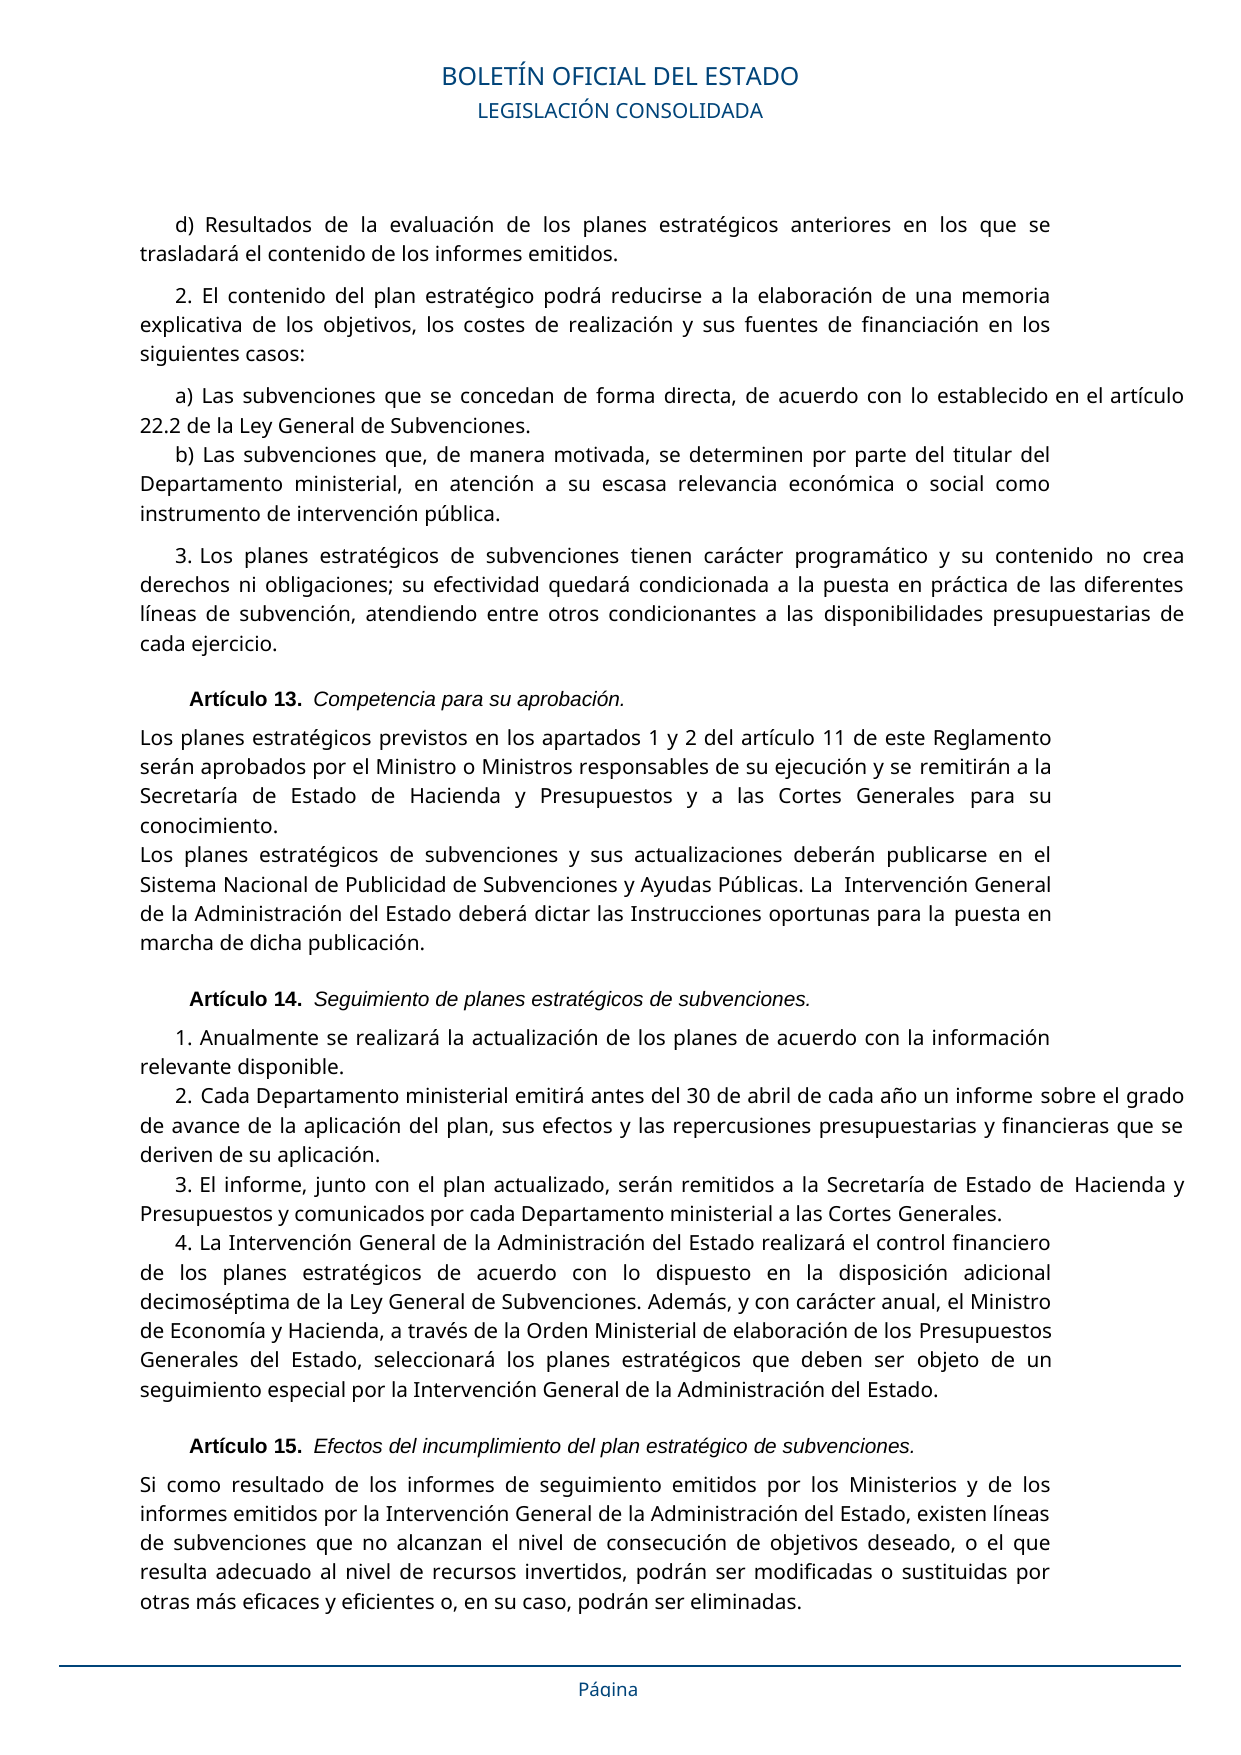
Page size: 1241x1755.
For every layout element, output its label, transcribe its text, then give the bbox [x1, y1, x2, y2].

list Las subvenciones que, de manera motivada, se determinen por parte del titular del Departamento ministerial, en atención a su escasa relevancia económica o social como instrumento de intervención pública. [139, 440, 1052, 527]
list Anualmente se realizará la actualización de los planes de acuerdo con la información relevante disponible. [139, 1023, 1052, 1081]
text Artículo 13. Competencia para su aprobación. [189, 687, 1184, 711]
list Resultados de la evaluación de los planes estratégicos anteriores en los que se trasladará el contenido de los informes emitidos. [139, 210, 1052, 267]
list Los planes estratégicos de subvenciones tienen carácter programático y su contenido no crea derechos ni obligaciones; su efectividad quedará condicionada a la puesta en práctica de las diferentes líneas de subvención, atendiendo entre otros condicionantes a las disponibilidades presupuestarias de cada ejercicio. [139, 541, 1184, 657]
list El informe, junto con el plan actualizado, serán remitidos a la Secretaría de Estado de Hacienda y Presupuestos y comunicados por cada Departamento ministerial a las Cortes Generales. [139, 1170, 1184, 1227]
text Los planes estratégicos previstos en los apartados 1 y 2 del artículo 11 de este Reglamento serán aprobados por el Ministro o Ministros responsables de su ejecución y se remitirán a la Secretaría de Estado de Hacienda y Presupuestos y a las Cortes Generales para su conocimiento. [139, 723, 1052, 839]
text Artículo 15. Efectos del incumplimiento del plan estratégico de subvenciones. [189, 1433, 1184, 1457]
list Las subvenciones que se concedan de forma directa, de acuerdo con lo establecido en el artículo 22.2 de la Ley General de Subvenciones. [139, 382, 1184, 439]
text Los planes estratégicos de subvenciones y sus actualizaciones deberán publicarse en el Sistema Nacional de Publicidad de Subvenciones y Ayudas Públicas. La Intervención General de la Administración del Estado deberá dictar las Instrucciones oportunas para la puesta en marcha de dicha publicación. [139, 841, 1052, 957]
list Cada Departamento ministerial emitirá antes del 30 de abril de cada año un informe sobre el grado de avance de la aplicación del plan, sus efectos y las repercusiones presupuestarias y financieras que se deriven de su aplicación. [139, 1082, 1184, 1169]
list El contenido del plan estratégico podrá reducirse a la elaboración de una memoria explicativa de los objetivos, los costes de realización y sus fuentes de financiación en los siguientes casos: [139, 281, 1052, 368]
text Artículo 14. Seguimiento de planes estratégicos de subvenciones. [189, 987, 1184, 1011]
text Si como resultado de los informes de seguimiento emitidos por los Ministerios y de los informes emitidos por la Intervención General de la Administración del Estado, existen líneas de subvenciones que no alcanzan el nivel de consecución de objetivos deseado, o el que resulta adecuado al nivel de recursos invertidos, podrán ser modificadas o sustituidas por otras más eficaces y eficientes o, en su caso, podrán ser eliminadas. [139, 1470, 1052, 1615]
list La Intervención General de la Administración del Estado realizará el control financiero de los planes estratégicos de acuerdo con lo dispuesto en la disposición adicional decimoséptima de la Ley General de Subvenciones. Además, y con carácter anual, el Ministro de Economía y Hacienda, a través de la Orden Ministerial de elaboración de los Presupuestos Generales del Estado, seleccionará los planes estratégicos que deben ser objeto de un seguimiento especial por la Intervención General de la Administración del Estado. [139, 1228, 1052, 1403]
